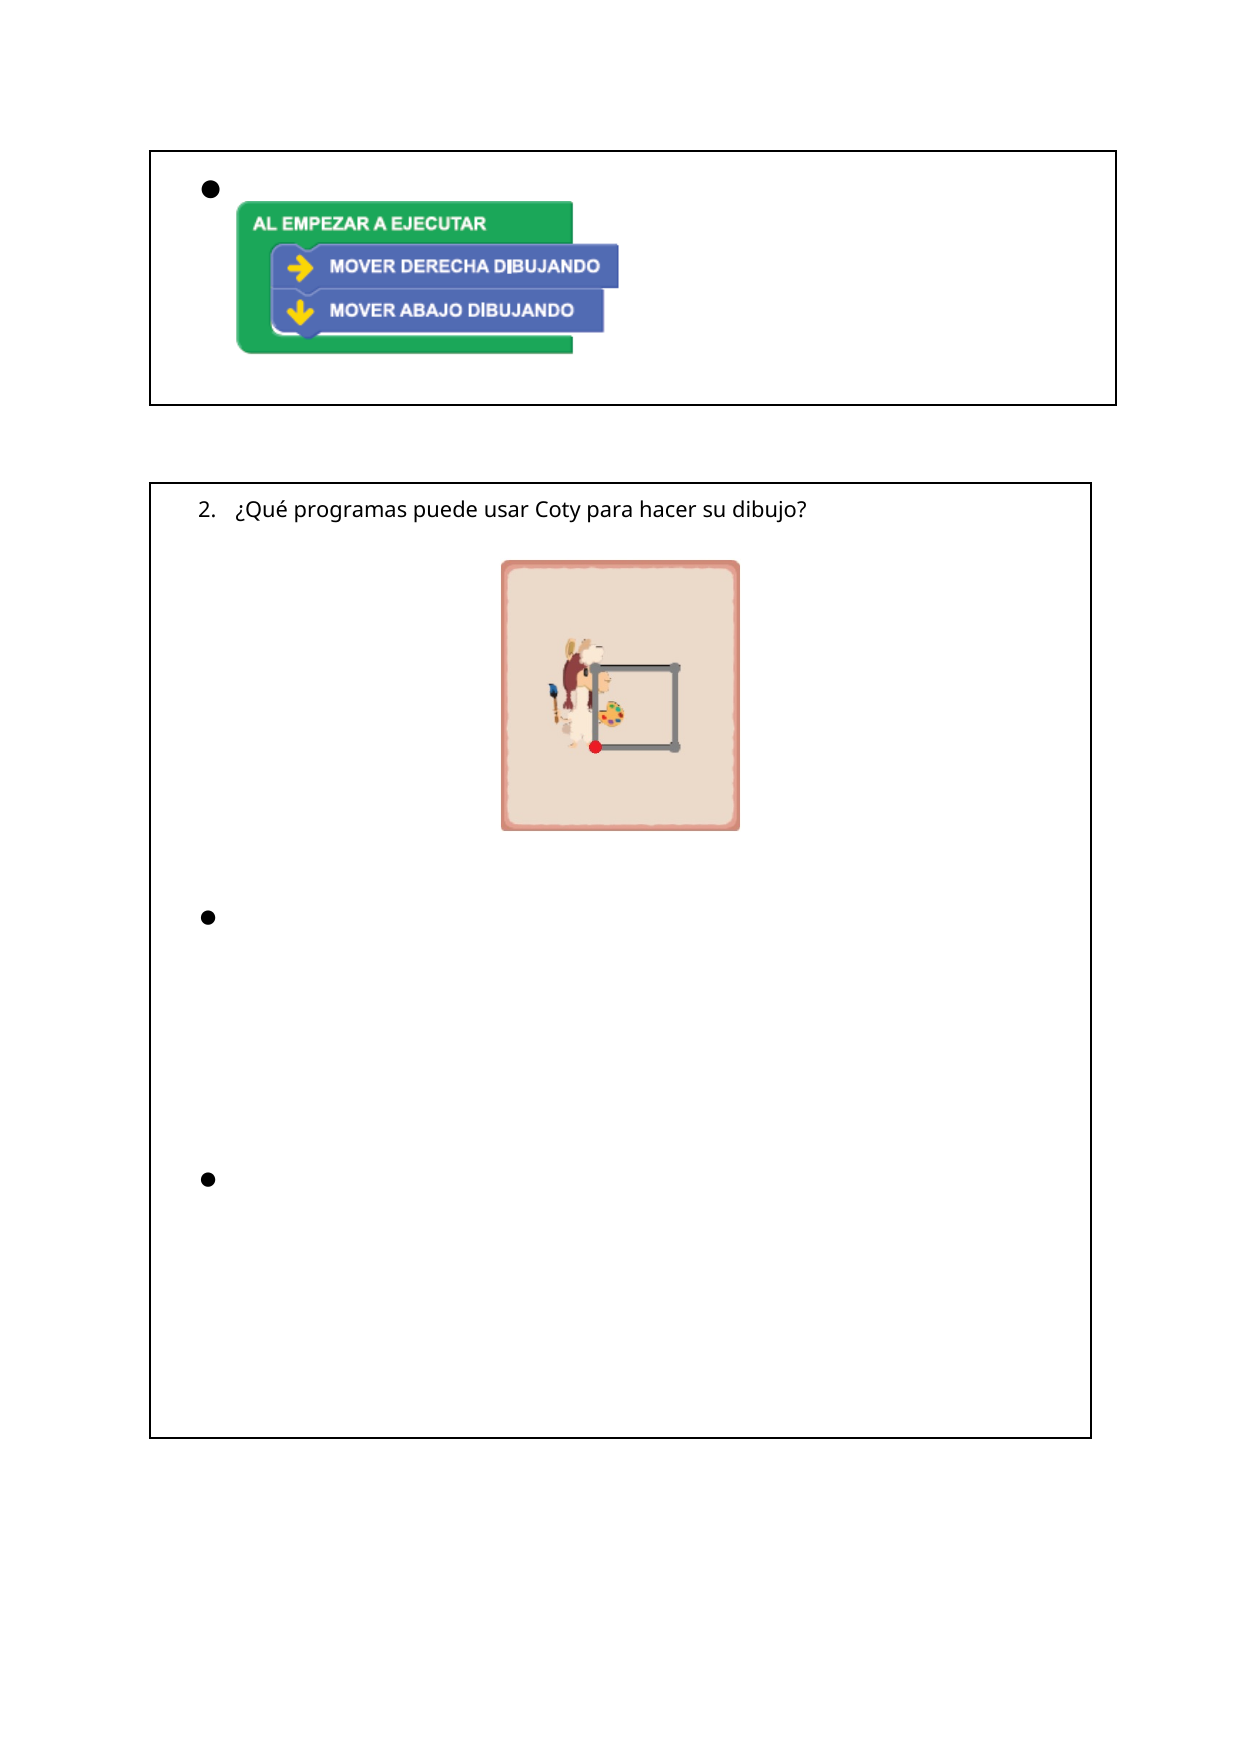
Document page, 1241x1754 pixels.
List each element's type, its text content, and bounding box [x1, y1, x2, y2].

table_header ¿Cuál de los siguientes programas harán que Coty complete su dibujo? [151, 152, 1115, 404]
table_header ¿Qué programas puede usar Coty para hacer su dibujo? [151, 484, 1090, 1437]
